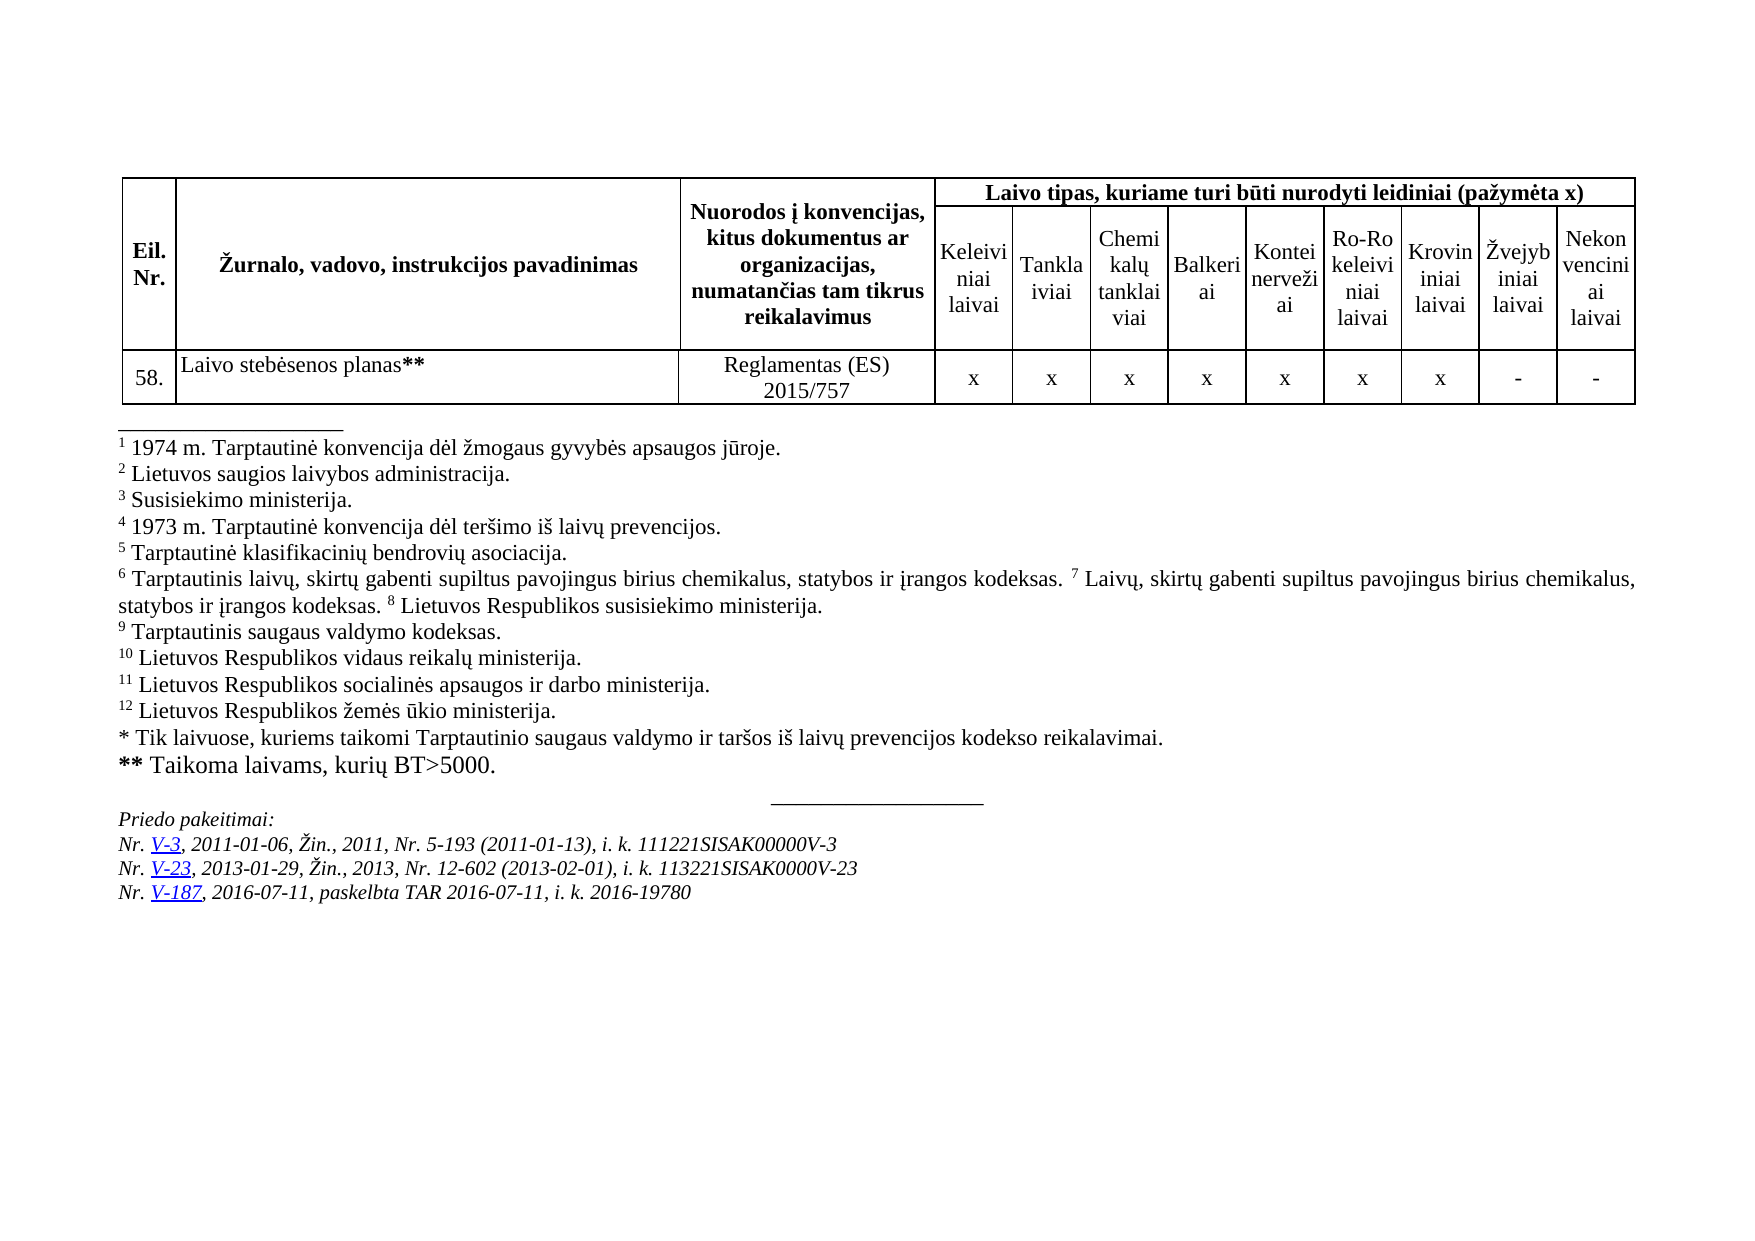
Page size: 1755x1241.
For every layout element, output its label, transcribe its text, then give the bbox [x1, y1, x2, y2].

table_cell Krovininiai laivai [1402, 207, 1478, 349]
table_cell Keleiviniai laivai [936, 207, 1012, 349]
table_cell Konteinervežiai [1247, 207, 1323, 349]
table_cell 58. [123, 351, 175, 403]
table_cell - [1480, 351, 1556, 403]
text 3 Susisiekimo ministerija. [118, 486, 1636, 513]
table_cell x [1013, 351, 1090, 403]
text 11 Lietuvos Respublikos socialinės apsaugos ir darbo ministerija. [118, 671, 1636, 697]
text __________________ [118, 405, 1636, 434]
table_cell Laivo stebėsenos planas** [177, 351, 678, 403]
table_cell Reglamentas (ES) 2015/757 [679, 351, 934, 403]
table_cell Žvejybiniai laivai [1480, 207, 1556, 349]
table_cell x [1169, 351, 1245, 403]
text Nr. V-23, 2013-01-29, Žin., 2013, Nr. 12-602 (2013-02-01), i. k. 113221SISAK0000V-23 [118, 856, 1636, 879]
table_cell x [1402, 351, 1478, 403]
text 4 1973 m. Tarptautinė konvencija dėl teršimo iš laivų prevencijos. [118, 513, 1636, 539]
text 5 Tarptautinė klasifikacinių bendrovių asociacija. [118, 539, 1636, 565]
text 9 Tarptautinis saugaus valdymo kodeksas. [118, 618, 1636, 644]
text _________________ [118, 779, 1636, 807]
table_header Laivo tipas, kuriame turi būti nurodyti leidiniai (pažymėta x) [936, 179, 1634, 205]
text Nr. V-187, 2016-07-11, paskelbta TAR 2016-07-11, i. k. 2016-19780 [118, 879, 1636, 904]
table_cell x [936, 351, 1012, 403]
text 6 Tarptautinis laivų, skirtų gabenti supiltus pavojingus birius chemikalus, statybos ir įrangos kodeksas. 7 Laivų, skirtų gabenti supiltus pavojingus birius chemikalus, statybos ir įrangos kodeksas. 8 Lietuvos Respublikos susisiekimo ministerija. [118, 565, 1636, 618]
text 12 Lietuvos Respublikos žemės ūkio ministerija. [118, 697, 1636, 723]
table_cell x [1247, 351, 1323, 403]
text 2 Lietuvos saugios laivybos administracija. [118, 460, 1636, 486]
text 1 1974 m. Tarptautinė konvencija dėl žmogaus gyvybės apsaugos jūroje. [118, 434, 1636, 460]
text * Tik laivuose, kuriems taikomi Tarptautinio saugaus valdymo ir taršos iš laivų prevencijos kodekso reikalavimai. [118, 723, 1636, 750]
table_cell x [1091, 351, 1167, 403]
table_header Eil. Nr. [123, 179, 175, 349]
text Nr. V-3, 2011-01-06, Žin., 2011, Nr. 5-193 (2011-01-13), i. k. 111221SISAK00000V-3 [118, 831, 1636, 856]
table_cell Nekonvenciniai laivai [1558, 207, 1634, 349]
text 10 Lietuvos Respublikos vidaus reikalų ministerija. [118, 644, 1636, 671]
table_cell Tanklaiviai [1013, 207, 1090, 349]
text Priedo pakeitimai: [118, 807, 1636, 831]
table_cell Ro-Ro keleiviniai laivai [1325, 207, 1401, 349]
table_header Žurnalo, vadovo, instrukcijos pavadinimas [177, 179, 680, 349]
table_cell - [1558, 351, 1634, 403]
text ** Taikoma laivams, kurių BT>5000. [118, 750, 1636, 779]
table_cell Balkeriai [1169, 207, 1245, 349]
table_cell Chemikalų tanklaiviai [1091, 207, 1167, 349]
table_cell x [1325, 351, 1401, 403]
table_header Nuorodos į konvencijas, kitus dokumentus ar organizacijas, numatančias tam tikrus reikalavimus [681, 179, 934, 349]
